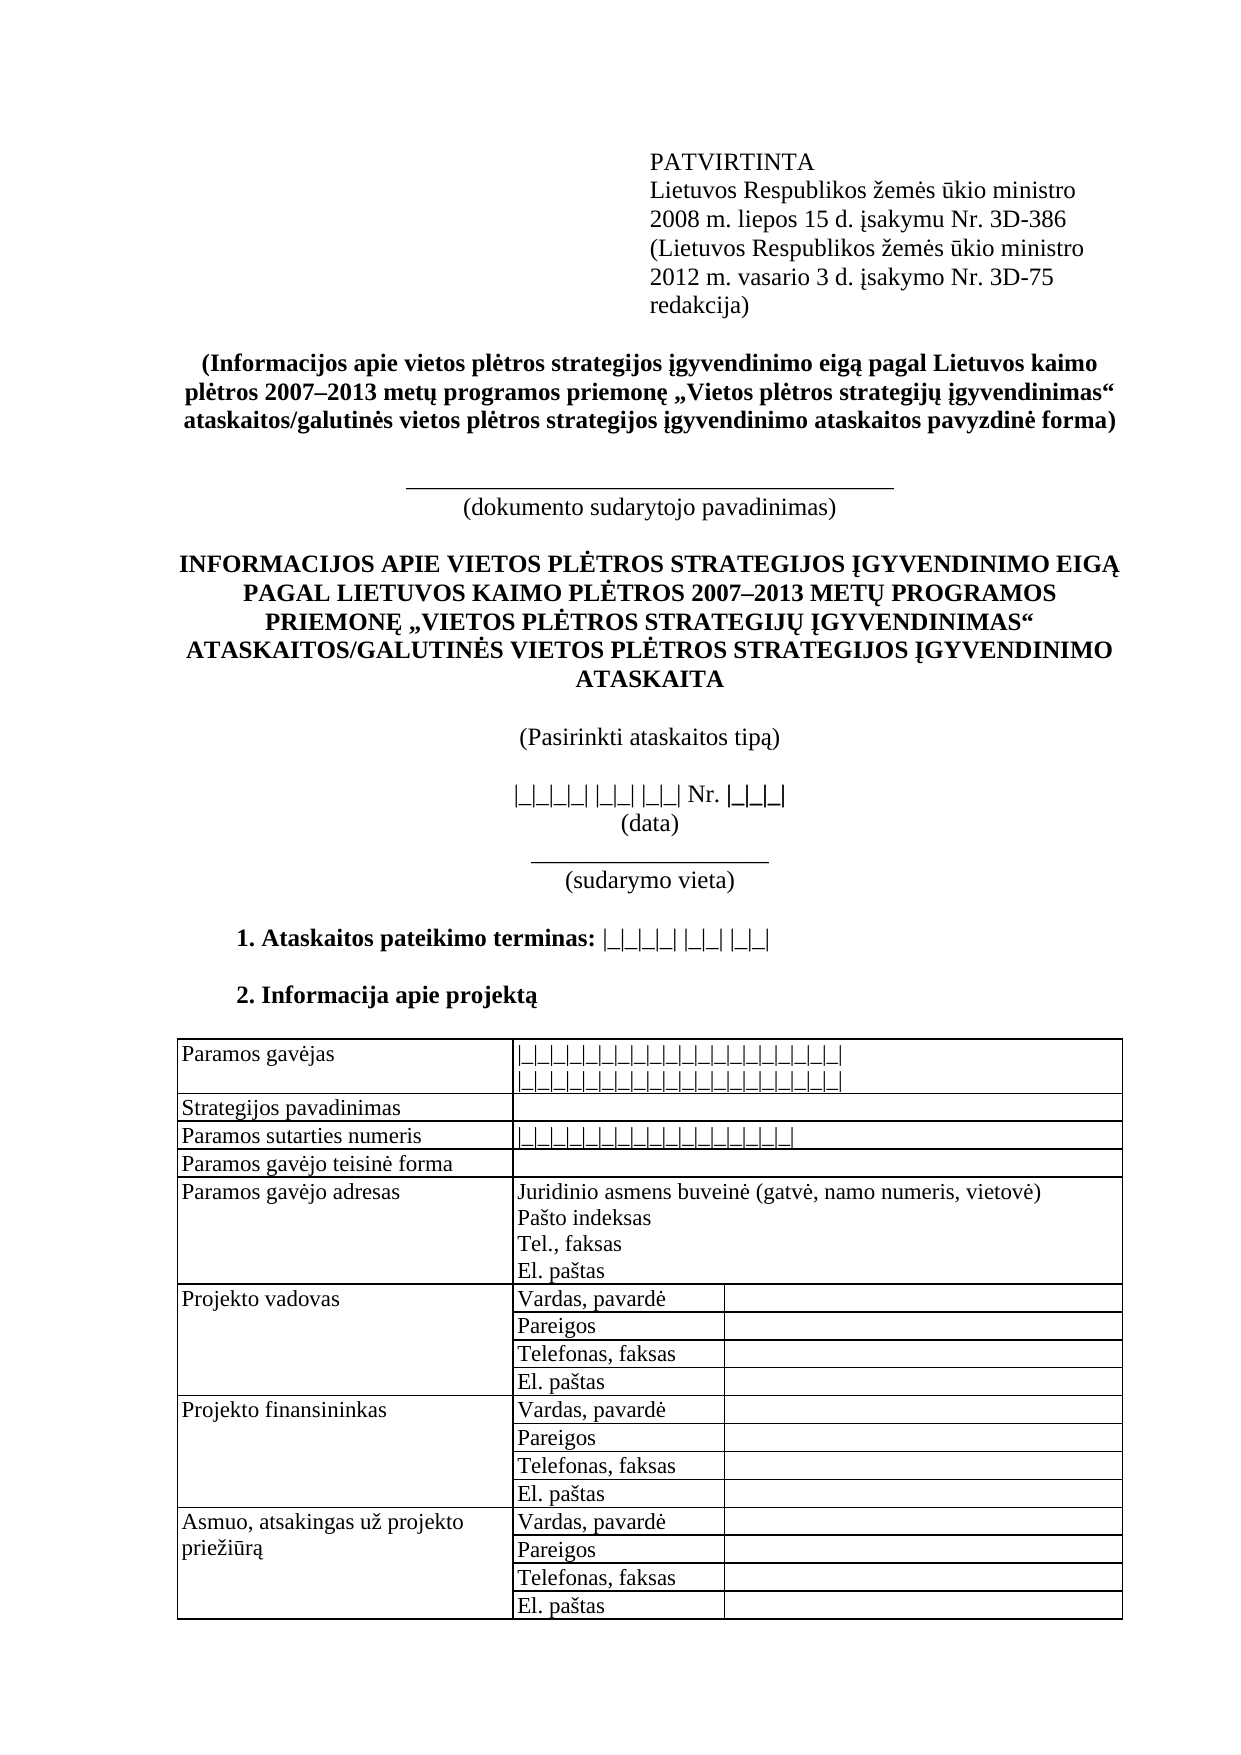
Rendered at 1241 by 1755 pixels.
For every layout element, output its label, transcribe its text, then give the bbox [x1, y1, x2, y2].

table_cell [1118, 1564, 1122, 1590]
text Lietuvos Respublikos žemės ūkio ministro 2008 m. liepos 15 d. įsakymu Nr. 3D-386 [649, 176, 1122, 233]
text (sudarymo vieta) [177, 866, 1122, 894]
table_cell [725, 1452, 729, 1478]
table_cell Paramos gavėjo adresas [178, 1178, 512, 1283]
text INFORMACIJOS APIE VIETOS PLĖTROS STRATEGIJOS ĮGYVENDINIMO EIGĄ PAGAL LIETUVOS KAIMO PLĖTROS 2007–2013 METŲ PROGRAMOS PRIEMONĘ „VIETOS PLĖTROS STRATEGIJŲ ĮGYVENDINIMAS“ ATASKAITOS/GALUTINĖS VIETOS PLĖTROS STRATEGIJOS ĮGYVENDINIMO ATASKAITA [177, 549, 1122, 693]
table_cell [725, 1285, 729, 1311]
text ___________________ [177, 837, 1122, 866]
table_cell [725, 1313, 729, 1339]
table_cell [725, 1480, 729, 1506]
table_cell [1118, 1285, 1122, 1311]
table_cell [1118, 1313, 1122, 1339]
text (Informacijos apie vietos plėtros strategijos įgyvendinimo eigą pagal Lietuvos kaimo plėtros 2007–2013 metų programos priemonę „Vietos plėtros strategijų įgyvendinimas“ ataskaitos/galutinės vietos plėtros strategijos įgyvendinimo ataskaitos pavyzdinė forma) [177, 348, 1122, 434]
table_cell [1118, 1150, 1122, 1176]
table_cell [725, 1564, 729, 1590]
table_cell [1118, 1396, 1122, 1423]
table_cell [1118, 1341, 1122, 1367]
table_cell [1118, 1094, 1122, 1120]
table_cell Asmuo, atsakingas už projekto priežiūrą [178, 1508, 512, 1618]
table_cell Projekto vadovas [178, 1285, 512, 1395]
text 2. Informacija apie projektą [177, 981, 1122, 1009]
text PATVIRTINTA [649, 147, 1122, 176]
table_cell [725, 1368, 729, 1395]
table_cell [1118, 1508, 1122, 1534]
text (Lietuvos Respublikos žemės ūkio ministro 2012 m. vasario 3 d. įsakymo Nr. 3D-75 redakcija) [649, 233, 1122, 319]
table_cell [1118, 1480, 1122, 1506]
table_cell [1118, 1368, 1122, 1395]
text _______________________________________ [177, 463, 1122, 492]
table_cell [725, 1396, 729, 1423]
table_cell [725, 1536, 729, 1562]
table_cell [725, 1424, 729, 1451]
text (dokumento sudarytojo pavadinimas) [177, 492, 1122, 521]
table_cell Projekto finansininkas [178, 1396, 512, 1506]
text |_|_|_|_| |_|_| |_|_| Nr. |_|_|_| [177, 779, 1122, 808]
table_header Paramos gavėjas [178, 1040, 512, 1092]
table_cell [1118, 1452, 1122, 1478]
table_cell [725, 1341, 729, 1367]
table_cell [725, 1508, 729, 1534]
table_cell [1118, 1592, 1122, 1618]
table_cell [1118, 1424, 1122, 1451]
table_cell [1118, 1536, 1122, 1562]
table_cell [725, 1592, 729, 1618]
text 1. Ataskaitos pateikimo terminas: |_|_|_|_| |_|_| |_|_| [177, 923, 1122, 952]
text (Pasirinkti ataskaitos tipą) [177, 722, 1122, 751]
text (data) [177, 808, 1122, 837]
